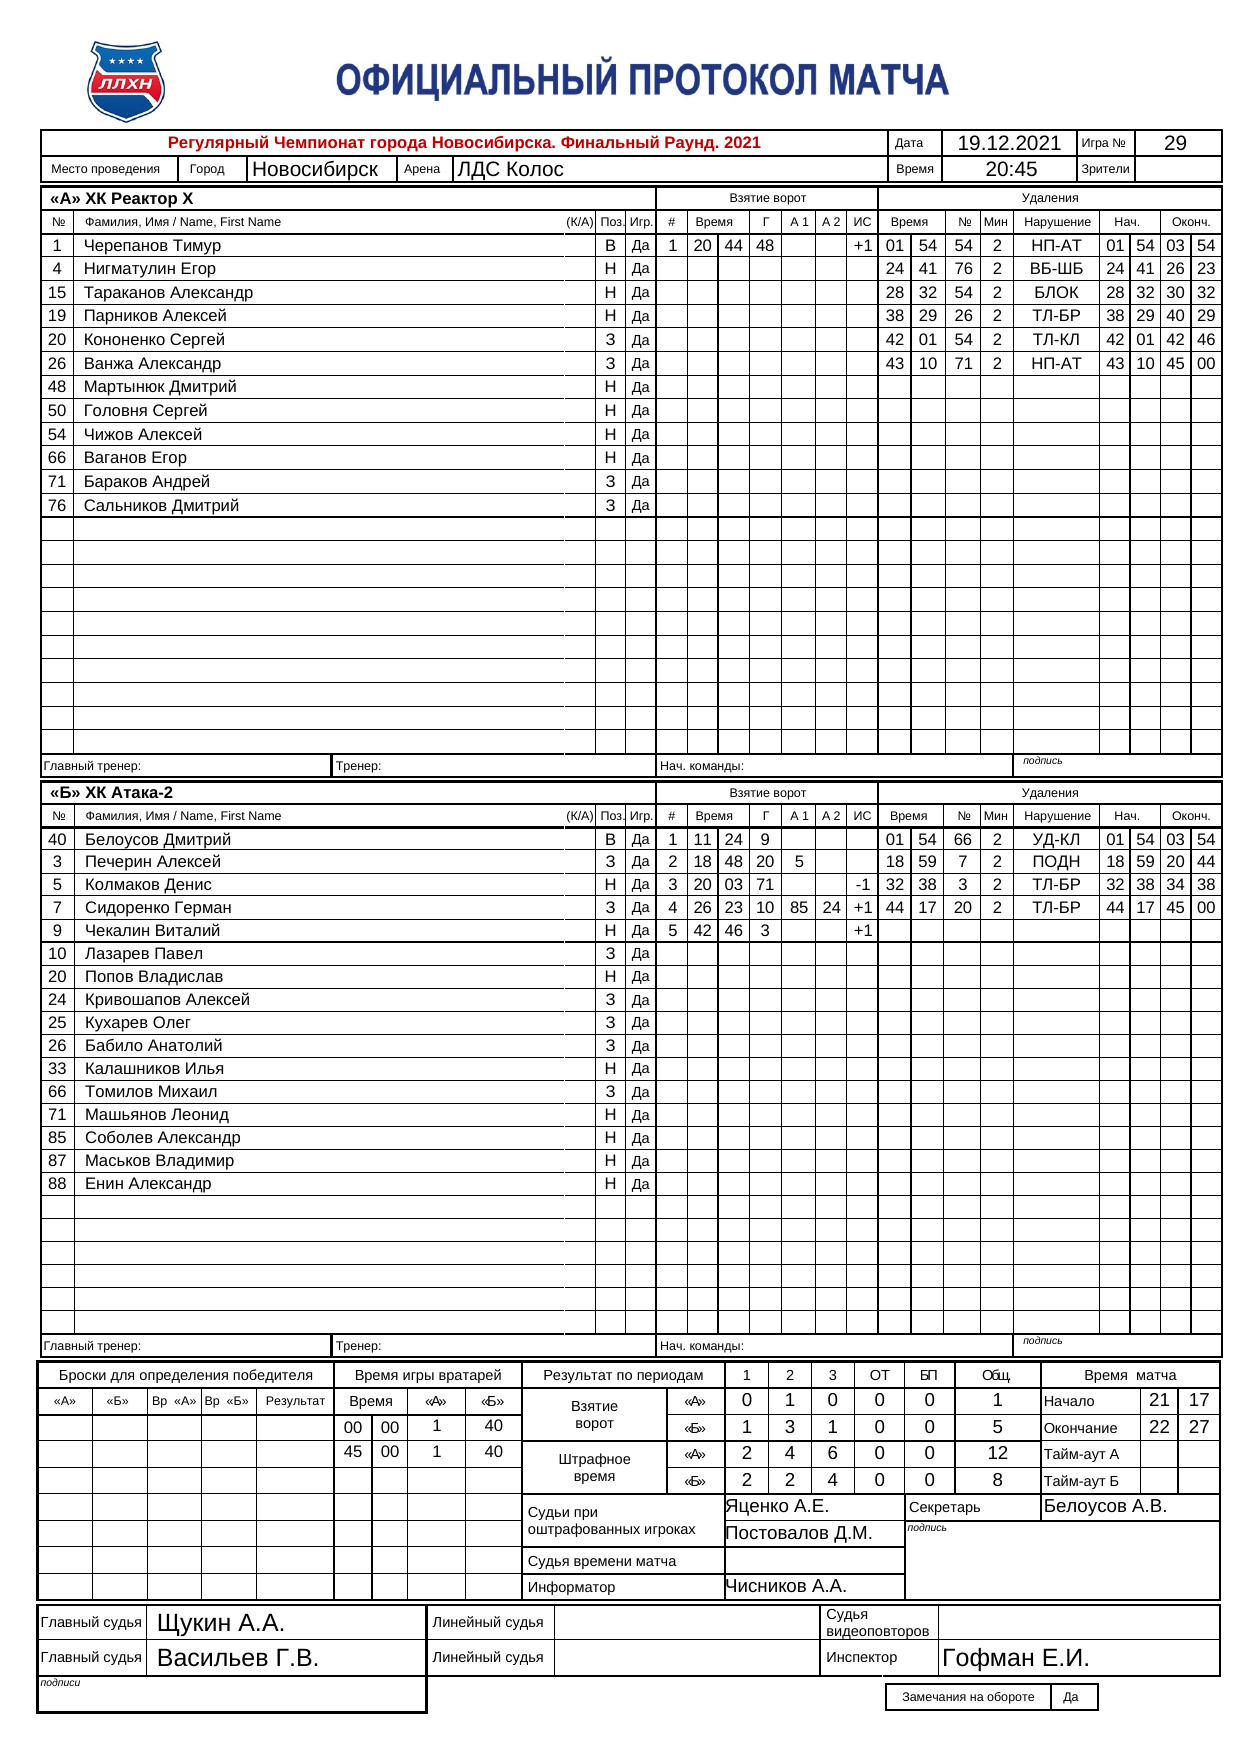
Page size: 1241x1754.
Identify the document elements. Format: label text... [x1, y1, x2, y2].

table_cell [688, 588, 717, 611]
table_cell [596, 541, 625, 564]
table_cell [782, 683, 815, 706]
table_cell [879, 966, 910, 987]
table_cell [657, 1081, 687, 1103]
table_cell [1100, 1058, 1129, 1079]
table_cell [657, 1265, 687, 1287]
table_cell [1014, 1150, 1099, 1172]
table_cell [565, 1150, 595, 1172]
table_cell 3 [944, 874, 980, 895]
table_cell [657, 588, 687, 611]
table_cell [1100, 1242, 1129, 1264]
table_cell Да [626, 305, 655, 327]
table_cell [148, 1574, 201, 1599]
table_cell [1100, 1196, 1129, 1218]
table_cell [782, 470, 815, 493]
table_cell [726, 1548, 904, 1573]
table_cell 28 [879, 281, 910, 303]
table_cell [847, 518, 877, 540]
table_cell ТЛ-БР [1014, 305, 1099, 327]
table_cell [816, 1265, 846, 1287]
table_cell [719, 281, 749, 303]
table_cell [1192, 518, 1221, 540]
table_cell [1131, 636, 1160, 658]
table_cell [912, 612, 945, 634]
table_cell [912, 1311, 943, 1333]
table_cell 85 [782, 896, 815, 918]
table_cell [847, 470, 877, 493]
table_cell [1192, 943, 1221, 964]
table_cell З [596, 494, 625, 516]
table_cell [565, 1035, 595, 1057]
table_cell [719, 636, 749, 658]
table_cell З [596, 850, 625, 872]
table_cell [946, 707, 980, 729]
table_cell [1014, 730, 1099, 753]
table_cell [555, 1640, 819, 1675]
table_cell [74, 612, 564, 634]
table_cell [565, 966, 595, 987]
table_cell [1014, 1265, 1099, 1287]
table_cell [657, 943, 687, 964]
table_cell [981, 1104, 1013, 1126]
table_cell [93, 1441, 147, 1467]
table_cell [335, 1468, 371, 1493]
table_cell З [596, 896, 625, 918]
table_cell [42, 1288, 74, 1310]
table_cell [879, 730, 910, 753]
table_cell [847, 257, 877, 280]
table_cell [879, 470, 910, 493]
table_cell [1161, 1012, 1190, 1033]
table_cell [879, 446, 910, 469]
table_cell [816, 423, 846, 445]
table_cell [816, 588, 846, 611]
table_cell [657, 423, 687, 445]
table_cell [657, 1173, 687, 1195]
table_cell Сальников Дмитрий [74, 494, 564, 516]
table_cell Маськов Владимир [75, 1150, 564, 1172]
table_cell [944, 1311, 980, 1333]
table_cell Главный тренер: [42, 755, 330, 776]
table_cell [816, 1311, 846, 1333]
table_cell [596, 1242, 625, 1264]
table_cell [373, 1521, 407, 1546]
table_cell [879, 1173, 910, 1195]
table_cell НП-АТ [1014, 235, 1099, 256]
table_cell 71 [42, 1104, 74, 1126]
table_cell [981, 1081, 1013, 1103]
table_cell [657, 565, 687, 587]
table_cell 24 [816, 896, 846, 918]
table_cell Бабило Анатолий [75, 1035, 564, 1057]
table_cell [946, 612, 980, 634]
table_cell 0 [855, 1389, 904, 1413]
table_cell [1100, 399, 1129, 422]
table_cell [750, 305, 781, 327]
table_cell [750, 1219, 781, 1241]
table_cell [981, 1012, 1013, 1033]
table_cell [1161, 1150, 1190, 1172]
table_cell [565, 1127, 595, 1149]
table_cell [816, 829, 846, 849]
table_cell [408, 1468, 465, 1493]
table_cell [39, 1416, 92, 1440]
table_cell 20 [688, 235, 717, 256]
table_cell [782, 1058, 815, 1079]
table_cell [565, 1242, 595, 1264]
table_cell [847, 565, 877, 587]
table_cell Да [626, 1104, 655, 1126]
table_cell [1192, 1058, 1221, 1079]
table_cell [1014, 1035, 1099, 1057]
table_cell [719, 470, 749, 493]
table_cell Нарушение [1014, 805, 1099, 826]
table_cell Да [626, 1127, 655, 1149]
table_cell [565, 352, 595, 374]
table_cell [42, 636, 73, 658]
table_cell [1131, 1058, 1160, 1079]
table_cell [42, 612, 73, 634]
table_cell [1161, 966, 1190, 987]
table_cell [688, 1081, 717, 1103]
table_cell БЛОК [1014, 281, 1099, 303]
table_cell [1192, 636, 1221, 658]
table_cell [1100, 1081, 1129, 1103]
table_cell Н [596, 281, 625, 303]
table_cell [688, 1173, 717, 1195]
table_cell [782, 612, 815, 634]
table_cell 26 [42, 352, 73, 374]
table_cell [1161, 920, 1190, 941]
table_cell Мин [981, 805, 1013, 826]
table_header Время матча [1042, 1363, 1219, 1387]
table_cell 50 [42, 399, 73, 422]
table_cell [912, 588, 945, 611]
table_cell [1161, 494, 1190, 516]
table_cell [719, 423, 749, 445]
table_cell Начало [1042, 1389, 1140, 1413]
table_cell [750, 1265, 781, 1287]
table_cell [1014, 518, 1099, 540]
table_cell 23 [1192, 257, 1221, 280]
table_cell [688, 281, 717, 303]
table_cell [719, 707, 749, 729]
table_cell [912, 943, 943, 964]
table_cell [75, 1288, 564, 1310]
table_cell [847, 943, 877, 964]
table_cell [688, 352, 717, 374]
table_cell [93, 1574, 147, 1599]
table_cell [1192, 1150, 1221, 1172]
table_cell [596, 636, 625, 658]
table_cell [879, 1311, 910, 1333]
table_cell [782, 376, 815, 398]
table_cell 38 [1100, 305, 1129, 327]
table_cell ТЛ-КЛ [1014, 328, 1099, 351]
table_cell [148, 1468, 201, 1493]
table_cell [74, 588, 564, 611]
table_cell [1192, 707, 1221, 729]
table_cell 54 [946, 235, 980, 256]
table_cell [879, 707, 910, 729]
table_cell [879, 636, 910, 658]
table_cell «А» [408, 1389, 465, 1413]
table_cell [981, 707, 1013, 729]
table_cell 00 [1192, 352, 1221, 374]
table_cell № [42, 805, 74, 826]
table_cell [42, 1219, 74, 1241]
table_cell 1 [42, 235, 73, 256]
table_cell 2 [981, 257, 1013, 280]
table_cell [816, 494, 846, 516]
table_cell [148, 1441, 201, 1467]
table_cell [782, 399, 815, 422]
table_cell [946, 588, 980, 611]
table_cell [1131, 565, 1160, 587]
table_cell [1192, 1127, 1221, 1149]
table_cell [719, 588, 749, 611]
table_cell [879, 1242, 910, 1264]
table_cell [944, 1058, 980, 1079]
table_cell [981, 1311, 1013, 1333]
table_cell [944, 1035, 980, 1057]
table_cell [847, 1012, 877, 1033]
table_cell [1014, 1311, 1099, 1333]
table_cell [42, 1265, 74, 1287]
table_cell [944, 1104, 980, 1126]
table_cell [42, 659, 73, 682]
table_cell [1100, 1150, 1129, 1172]
table_cell [1131, 1196, 1160, 1218]
table_cell [626, 683, 655, 706]
table_cell Да [626, 829, 655, 849]
table_cell ВБ-ШБ [1014, 257, 1099, 280]
table_cell [1100, 446, 1129, 469]
table_cell «А» [668, 1389, 724, 1413]
table_cell [688, 541, 717, 564]
table_cell [782, 707, 815, 729]
table_cell [944, 1196, 980, 1218]
table_cell 1 [769, 1389, 811, 1413]
table_cell З [596, 1081, 625, 1103]
table_cell [879, 588, 910, 611]
table_cell [912, 989, 943, 1011]
table_cell [750, 281, 781, 303]
table_cell 29 [912, 305, 945, 327]
table_cell [39, 1468, 92, 1493]
table_cell [42, 730, 73, 753]
table_cell [565, 541, 595, 564]
table_cell [565, 470, 595, 493]
table_cell Да [626, 257, 655, 280]
table_cell Чижов Алексей [74, 423, 564, 445]
table_cell 38 [912, 874, 943, 895]
table_cell УД-КЛ [1014, 829, 1099, 849]
table_cell 44 [1192, 850, 1221, 872]
table_cell [1100, 470, 1129, 493]
table_cell [1014, 636, 1099, 658]
table_cell [912, 1127, 943, 1149]
table_cell [1141, 1468, 1177, 1493]
table_cell [981, 1265, 1013, 1287]
table_cell [1179, 1441, 1219, 1467]
table_cell [202, 1441, 256, 1467]
table_cell [719, 1219, 749, 1241]
table_cell 48 [42, 376, 73, 398]
picture [5, 28, 1179, 129]
table_cell [719, 399, 749, 422]
table_cell [719, 943, 749, 964]
table_cell 42 [1161, 328, 1190, 351]
table_cell 54 [1192, 829, 1221, 849]
table_cell [816, 518, 846, 540]
table_header Общ. [956, 1363, 1040, 1387]
table_cell [1161, 1242, 1190, 1264]
table_cell [1100, 636, 1129, 658]
table_cell [74, 730, 564, 753]
table_cell [981, 588, 1013, 611]
table_cell [847, 446, 877, 469]
table_cell [912, 1058, 943, 1079]
table_cell [847, 1150, 877, 1172]
table_cell [816, 1219, 846, 1241]
table_cell Да [626, 943, 655, 964]
table_cell ИС [847, 211, 877, 233]
table_cell 2 [981, 850, 1013, 872]
table_cell [373, 1494, 407, 1520]
table_cell 38 [1192, 874, 1221, 895]
table_cell 1 [812, 1415, 854, 1440]
table_cell [719, 257, 749, 280]
table_cell [565, 683, 595, 706]
table_cell [335, 1494, 371, 1520]
table_cell Да [626, 989, 655, 1011]
table_cell [1131, 659, 1160, 682]
table_cell [1131, 1150, 1160, 1172]
table_cell [750, 352, 781, 374]
table_cell [373, 1468, 407, 1493]
table_cell [981, 659, 1013, 682]
table_cell 2 [726, 1468, 768, 1493]
table_cell [816, 1150, 846, 1172]
table_cell [719, 683, 749, 706]
table_cell [1100, 612, 1129, 634]
table_cell 54 [1192, 235, 1221, 256]
table_cell [657, 1219, 687, 1241]
table_cell [565, 989, 595, 1011]
table_cell (К/А) [565, 805, 595, 826]
table_cell [782, 943, 815, 964]
table_cell 20 [42, 966, 74, 987]
table_cell Поз. [596, 211, 625, 233]
table_cell [1100, 1288, 1129, 1310]
table_cell 03 [719, 874, 749, 895]
table_cell [981, 683, 1013, 706]
table_cell [1014, 446, 1099, 469]
table_cell ПОДН [1014, 850, 1099, 872]
table_cell [42, 588, 73, 611]
table_cell 40 [42, 829, 74, 849]
table_cell [1014, 588, 1099, 611]
table_cell Фамилия, Имя / Name, First Name [74, 211, 565, 233]
table_cell [1100, 1012, 1129, 1033]
table_cell [1014, 659, 1099, 682]
table_cell [1100, 423, 1129, 445]
table_cell [782, 1242, 815, 1264]
table_cell 38 [1131, 874, 1160, 895]
table_cell 24 [719, 829, 749, 849]
table_cell [847, 1219, 877, 1241]
table_cell [981, 966, 1013, 987]
table_cell ЛДС Колос [454, 157, 887, 181]
table_cell [912, 966, 943, 987]
table_cell [1131, 1311, 1160, 1333]
table_cell [1161, 1265, 1190, 1287]
table_cell [816, 281, 846, 303]
table_cell [626, 612, 655, 634]
table_cell [782, 1104, 815, 1126]
table_cell [657, 1104, 687, 1126]
table_cell [688, 989, 717, 1011]
table_cell 2 [726, 1442, 768, 1467]
table_cell [981, 989, 1013, 1011]
table_header 29 [1136, 131, 1221, 155]
table_cell З [596, 943, 625, 964]
table_cell [750, 612, 781, 634]
table_cell [782, 1288, 815, 1310]
table_cell 17 [912, 896, 943, 918]
table_cell [847, 1242, 877, 1264]
table_cell Окончание [1042, 1415, 1140, 1440]
table_cell [847, 1265, 877, 1287]
table_cell Да [626, 1035, 655, 1057]
table_cell 2 [981, 281, 1013, 303]
table_cell [1131, 989, 1160, 1011]
table_cell [879, 612, 910, 634]
table_cell [816, 683, 846, 706]
table_cell [596, 588, 625, 611]
table_cell [1100, 541, 1129, 564]
table_cell [912, 1173, 943, 1195]
table_cell 2 [981, 874, 1013, 895]
table_cell [688, 1035, 717, 1057]
table_cell [1100, 494, 1129, 516]
table_cell [912, 470, 945, 493]
table_cell [257, 1547, 333, 1573]
table_cell 17 [1179, 1389, 1219, 1413]
table_cell [981, 376, 1013, 398]
table_cell [944, 943, 980, 964]
table_cell [847, 1104, 877, 1126]
table_header Игра № [1078, 131, 1134, 155]
table_cell Н [596, 376, 625, 398]
table_cell Яценко А.Е. [726, 1495, 904, 1520]
table_cell Мин [981, 211, 1013, 233]
table_cell [816, 1035, 846, 1057]
table_cell 19 [42, 305, 73, 327]
table_cell [1100, 1104, 1129, 1126]
table_cell [565, 874, 595, 895]
table_cell [847, 376, 877, 398]
table_header «А» ХК Реактор Х [42, 188, 655, 209]
table_cell [565, 1196, 595, 1218]
table_cell [1192, 494, 1221, 516]
table_cell № [42, 211, 73, 233]
table_cell 22 [1141, 1415, 1177, 1440]
table_cell Н [596, 1150, 625, 1172]
table_cell [565, 707, 595, 729]
table_cell 24 [1100, 257, 1129, 280]
table_cell 1 [726, 1415, 768, 1440]
table_cell [1100, 376, 1129, 398]
table_cell [1192, 446, 1221, 469]
table_cell Н [596, 1058, 625, 1079]
table_cell [1136, 157, 1221, 181]
table_cell [847, 850, 877, 872]
table_cell Н [596, 1104, 625, 1126]
table_cell [1131, 707, 1160, 729]
table_cell [565, 305, 595, 327]
table_cell З [596, 1012, 625, 1033]
table_cell подпись [1014, 1335, 1221, 1356]
table_cell [657, 1311, 687, 1333]
table_cell 76 [946, 257, 980, 280]
table_cell [782, 494, 815, 516]
table_cell 01 [1131, 328, 1160, 351]
table_cell 71 [946, 352, 980, 374]
table_cell [816, 966, 846, 987]
table_cell [1141, 1441, 1177, 1467]
table_cell Н [596, 1127, 625, 1149]
table_cell [782, 1012, 815, 1033]
table_cell [42, 683, 73, 706]
table_cell [847, 707, 877, 729]
table_cell [1014, 1104, 1099, 1126]
table_cell [1161, 1173, 1190, 1195]
table_cell [879, 565, 910, 587]
table_cell [688, 376, 717, 398]
table_cell Игр. [626, 805, 655, 826]
table_cell 54 [42, 423, 73, 445]
table_cell 85 [42, 1127, 74, 1149]
table_cell [688, 257, 717, 280]
table_cell [428, 1677, 882, 1711]
table_cell [565, 896, 595, 918]
table_cell [946, 730, 980, 753]
table_cell [42, 1311, 74, 1333]
table_cell [42, 541, 73, 564]
table_cell [657, 1035, 687, 1057]
table_cell [1131, 1081, 1160, 1103]
table_cell [1131, 446, 1160, 469]
table_cell [1014, 920, 1099, 941]
table_cell [719, 305, 749, 327]
table_cell [847, 494, 877, 516]
table_cell [1100, 1127, 1129, 1149]
table_cell Время [879, 805, 943, 826]
table_cell 2 [981, 328, 1013, 351]
table_cell [1100, 1311, 1129, 1333]
table_cell [719, 1012, 749, 1033]
table_cell 45 [1161, 352, 1190, 374]
table_cell 38 [879, 305, 910, 327]
table_cell [565, 850, 595, 872]
table_cell [750, 966, 781, 987]
table_cell [1192, 612, 1221, 634]
table_cell Черепанов Тимур [74, 235, 564, 256]
table_cell [74, 707, 564, 729]
table_cell [42, 1242, 74, 1264]
table_cell [944, 1242, 980, 1264]
table_cell [944, 1265, 980, 1287]
table_cell [657, 612, 687, 634]
table_cell [565, 399, 595, 422]
table_cell [816, 1242, 846, 1264]
table_cell [1161, 1058, 1190, 1079]
table_cell [42, 707, 73, 729]
table_cell 21 [1141, 1389, 1177, 1413]
table_cell А 1 [782, 805, 815, 826]
table_cell В [596, 235, 625, 256]
table_cell [75, 1242, 564, 1264]
table_cell [1014, 1219, 1099, 1241]
table_cell [657, 989, 687, 1011]
table_cell [75, 1219, 564, 1241]
table_header Взятие ворот [657, 783, 877, 803]
table_cell [1100, 707, 1129, 729]
table_cell [1131, 1127, 1160, 1149]
table_cell 3 [750, 920, 781, 941]
table_cell 6 [812, 1442, 854, 1467]
table_cell [1161, 518, 1190, 540]
table_cell [939, 1606, 1219, 1639]
table_cell 9 [42, 920, 74, 941]
table_cell Время [335, 1389, 407, 1413]
table_cell [202, 1574, 256, 1599]
table_cell [946, 446, 980, 469]
table_cell 0 [905, 1468, 954, 1493]
table_cell подпись [906, 1522, 1219, 1599]
table_cell Результат [257, 1389, 333, 1413]
table_cell Енин Александр [75, 1173, 564, 1195]
table_cell [912, 423, 945, 445]
table_cell 4 [657, 896, 687, 918]
table_header 2 [769, 1363, 811, 1387]
table_cell [688, 470, 717, 493]
table_cell [688, 1127, 717, 1149]
table_cell [944, 1150, 980, 1172]
table_cell [1014, 376, 1099, 398]
table_cell Нач. команды: [657, 1335, 1012, 1356]
table_cell 4 [812, 1468, 854, 1493]
table_cell Тараканов Александр [74, 281, 564, 303]
table_cell 1 [408, 1441, 465, 1467]
table_cell [408, 1547, 465, 1573]
table_cell «Б » [466, 1389, 521, 1413]
table_cell [1161, 588, 1190, 611]
table_cell [1014, 1288, 1099, 1310]
table_cell [782, 1311, 815, 1333]
table_cell [688, 305, 717, 327]
table_cell [1192, 1219, 1221, 1241]
table_cell Белоусов Дмитрий [75, 829, 564, 849]
table_cell [565, 446, 595, 469]
table_cell Линейный судья [428, 1640, 554, 1675]
table_cell [750, 989, 781, 1011]
table_cell 18 [879, 850, 910, 872]
table_cell Бараков Андрей [74, 470, 564, 493]
table_cell [816, 1104, 846, 1126]
table_cell [981, 636, 1013, 658]
table_cell [1014, 989, 1099, 1011]
table_cell [816, 1081, 846, 1103]
table_cell [565, 636, 595, 658]
table_cell 42 [879, 328, 910, 351]
table_cell [946, 636, 980, 658]
table_cell А 2 [816, 211, 846, 233]
table_cell [1161, 423, 1190, 445]
table_cell [847, 423, 877, 445]
table_cell 40 [1161, 305, 1190, 327]
table_cell [782, 659, 815, 682]
table_cell [1161, 470, 1190, 493]
table_cell [912, 399, 945, 422]
table_cell [1131, 1242, 1160, 1264]
table_cell [688, 1058, 717, 1079]
table_cell [1131, 423, 1160, 445]
table_cell [816, 470, 846, 493]
table_cell Да [626, 1173, 655, 1195]
table_cell [596, 518, 625, 540]
table_cell [946, 518, 980, 540]
table_cell [74, 636, 564, 658]
table_cell [816, 707, 846, 729]
table_cell 18 [1100, 850, 1129, 872]
table_cell [466, 1521, 521, 1546]
table_cell Судья видеоповторов [821, 1606, 938, 1639]
table_cell [1100, 966, 1129, 987]
table_cell 88 [42, 1173, 74, 1195]
table_cell [466, 1494, 521, 1520]
table_cell [565, 565, 595, 587]
table_cell [816, 565, 846, 587]
table_cell Мартынюк Дмитрий [74, 376, 564, 398]
table_cell 0 [812, 1389, 854, 1413]
table_cell [782, 565, 815, 587]
table_cell [202, 1521, 256, 1546]
table_cell Кухарев Олег [75, 1012, 564, 1033]
table_cell [657, 446, 687, 469]
table_cell 20 [944, 896, 980, 918]
table_cell [1014, 1012, 1099, 1033]
table_cell [912, 1219, 943, 1241]
table_cell [626, 565, 655, 587]
table_cell [257, 1494, 333, 1520]
table_cell [688, 707, 717, 729]
table_cell [946, 470, 980, 493]
table_cell [1014, 612, 1099, 634]
table_cell 28 [1100, 281, 1129, 303]
table_cell [782, 446, 815, 469]
table_cell 29 [1131, 305, 1160, 327]
table_cell [750, 257, 781, 280]
table_cell [626, 1288, 655, 1310]
table_cell [782, 1081, 815, 1103]
table_cell [565, 659, 595, 682]
table_cell 03 [1161, 829, 1190, 849]
table_cell 54 [912, 829, 943, 849]
table_cell [1014, 399, 1099, 422]
table_cell [847, 328, 877, 351]
table_cell 3 [657, 874, 687, 895]
table_cell Время [889, 157, 941, 181]
table_cell [719, 966, 749, 987]
table_cell [565, 588, 595, 611]
table_cell 41 [912, 257, 945, 280]
table_cell [596, 1219, 625, 1241]
table_cell Нач. [1100, 211, 1160, 233]
table_cell [335, 1574, 371, 1599]
table_cell [1100, 730, 1129, 753]
table_cell [626, 659, 655, 682]
table_cell 26 [946, 305, 980, 327]
table_cell [596, 707, 625, 729]
table_cell [1161, 1081, 1190, 1103]
table_cell [816, 305, 846, 327]
table_cell [879, 494, 910, 516]
table_cell [782, 1150, 815, 1172]
table_cell [74, 683, 564, 706]
table_cell Н [596, 446, 625, 469]
table_cell [335, 1521, 371, 1546]
table_cell [782, 305, 815, 327]
table_cell [816, 989, 846, 1011]
table_cell [879, 683, 910, 706]
table_cell 1 [408, 1416, 465, 1440]
table_cell [981, 470, 1013, 493]
table_cell [782, 829, 815, 849]
table_cell [688, 659, 717, 682]
table_cell [75, 1265, 564, 1287]
table_header Удаления [879, 783, 1221, 803]
table_cell [657, 1058, 687, 1079]
table_cell [981, 1035, 1013, 1057]
table_cell [408, 1521, 465, 1546]
table_cell 2 [769, 1468, 811, 1493]
table_cell [912, 1081, 943, 1103]
table_cell [981, 1058, 1013, 1079]
table_cell Вр «Б» [202, 1389, 256, 1413]
table_cell [657, 659, 687, 682]
table_cell [1192, 1242, 1221, 1264]
table_cell [1131, 730, 1160, 753]
table_cell Н [596, 966, 625, 987]
table_cell [688, 1219, 717, 1241]
table_cell +1 [847, 896, 877, 918]
table_cell [1161, 376, 1190, 398]
table_cell [816, 352, 846, 374]
table_cell 15 [42, 281, 73, 303]
table_cell [1161, 1196, 1190, 1218]
table_cell 25 [42, 1012, 74, 1033]
table_cell [912, 1242, 943, 1264]
table_cell [657, 1242, 687, 1264]
table_cell [879, 1265, 910, 1287]
table_cell [373, 1547, 407, 1573]
table_cell [688, 399, 717, 422]
table_cell [981, 1219, 1013, 1241]
table_cell Н [596, 423, 625, 445]
table_cell [93, 1521, 147, 1546]
table_cell Судьи при оштрафованных игроках [523, 1495, 724, 1546]
table_cell [1192, 399, 1221, 422]
table_cell 9 [750, 829, 781, 849]
table_cell [944, 1127, 980, 1149]
table_cell [565, 1104, 595, 1126]
table_cell [657, 730, 687, 753]
table_cell [879, 989, 910, 1011]
table_cell [946, 541, 980, 564]
table_cell 8 [956, 1468, 1040, 1493]
table_cell -1 [847, 874, 877, 895]
table_cell [944, 1219, 980, 1241]
table_cell [719, 446, 749, 469]
table_cell Время [688, 211, 749, 233]
table_header Взятие ворот [657, 188, 877, 209]
table_cell [257, 1574, 333, 1599]
table_cell Зрители [1078, 157, 1134, 181]
table_cell 10 [912, 352, 945, 374]
table_cell [688, 683, 717, 706]
table_cell [879, 943, 910, 964]
table_cell [657, 1150, 687, 1172]
table_cell 48 [719, 850, 749, 872]
table_cell [750, 1150, 781, 1172]
table_cell 32 [1192, 281, 1221, 303]
table_cell [688, 1104, 717, 1126]
table_cell 34 [1161, 874, 1190, 895]
table_cell [981, 1196, 1013, 1218]
table_cell ТЛ-БР [1014, 874, 1099, 895]
table_cell Инспектор [821, 1640, 938, 1675]
table_cell [408, 1574, 465, 1599]
table_cell [816, 376, 846, 398]
table_cell [847, 659, 877, 682]
table_cell [1161, 636, 1190, 658]
table_cell Н [596, 920, 625, 941]
table_cell [1161, 943, 1190, 964]
table_cell [750, 730, 781, 753]
table_cell [688, 730, 717, 753]
table_cell [657, 1127, 687, 1149]
table_cell [657, 328, 687, 351]
table_cell [946, 659, 980, 682]
table_cell [879, 1219, 910, 1241]
table_cell [565, 920, 595, 941]
table_cell [565, 1265, 595, 1287]
table_cell [1161, 989, 1190, 1011]
table_cell Колмаков Денис [75, 874, 564, 895]
table_cell [944, 989, 980, 1011]
table_cell [408, 1494, 465, 1520]
table_cell 0 [855, 1415, 904, 1440]
table_cell Судья времени матча [523, 1548, 724, 1573]
table_cell [782, 966, 815, 987]
table_cell [981, 1288, 1013, 1310]
table_cell 0 [905, 1442, 954, 1467]
table_cell Да [626, 376, 655, 398]
table_cell 45 [1161, 896, 1190, 918]
table_cell [1192, 1265, 1221, 1287]
table_cell [596, 1196, 625, 1218]
table_cell [847, 1127, 877, 1149]
table_cell [466, 1547, 521, 1573]
table_cell 2 [981, 352, 1013, 374]
table_cell 0 [905, 1389, 954, 1413]
table_cell [93, 1494, 147, 1520]
table_cell [912, 541, 945, 564]
table_cell [816, 1127, 846, 1149]
table_cell Оконч. [1161, 211, 1221, 233]
table_cell [782, 1127, 815, 1149]
table_cell [39, 1521, 92, 1546]
table_cell [782, 1219, 815, 1241]
table_cell 5 [956, 1415, 1040, 1440]
table_cell [1131, 1265, 1160, 1287]
table_cell [1161, 565, 1190, 587]
table_cell [879, 518, 910, 540]
table_cell [202, 1416, 256, 1440]
table_cell [1192, 541, 1221, 564]
table_cell [750, 659, 781, 682]
table_cell [688, 423, 717, 445]
table_cell 7 [42, 896, 74, 918]
table_header 19.12.2021 [943, 131, 1076, 155]
table_cell [816, 1058, 846, 1079]
table_cell Да [626, 1150, 655, 1172]
table_cell З [596, 328, 625, 351]
table_cell [946, 565, 980, 587]
table_cell [1131, 683, 1160, 706]
table_cell [1014, 1173, 1099, 1195]
table_cell [946, 494, 980, 516]
table_cell [1131, 1035, 1160, 1057]
table_cell 45 [335, 1441, 371, 1467]
table_cell [148, 1416, 201, 1440]
table_cell [847, 588, 877, 611]
table_cell 40 [466, 1416, 521, 1440]
table_cell 66 [42, 1081, 74, 1103]
table_cell 00 [335, 1416, 371, 1440]
table_cell Томилов Михаил [75, 1081, 564, 1103]
table_cell [565, 281, 595, 303]
table_cell [879, 1196, 910, 1218]
table_cell 42 [688, 920, 717, 941]
table_cell 1 [657, 829, 687, 849]
table_cell [944, 1012, 980, 1033]
table_cell [657, 966, 687, 987]
table_cell 1 [956, 1389, 1040, 1413]
table_cell [565, 1058, 595, 1079]
table_cell [1161, 683, 1190, 706]
table_cell [1192, 1311, 1221, 1333]
table_cell Чисников А.А. [726, 1575, 904, 1599]
table_cell [596, 565, 625, 587]
table_cell [782, 1196, 815, 1218]
table_cell 71 [750, 874, 781, 895]
table_cell [1014, 1196, 1099, 1218]
table_cell Игр. [626, 211, 655, 233]
table_cell [688, 1311, 717, 1333]
table_cell [879, 1288, 910, 1310]
table_cell [750, 1081, 781, 1103]
table_cell [1131, 966, 1160, 987]
table_cell [565, 943, 595, 964]
table_cell [912, 920, 943, 941]
table_cell 2 [981, 305, 1013, 327]
table_cell Нач. [1100, 805, 1160, 826]
table_cell 43 [1100, 352, 1129, 374]
table_cell [688, 966, 717, 987]
table_cell Н [596, 1173, 625, 1195]
table_cell 54 [946, 328, 980, 351]
table_cell [1161, 446, 1190, 469]
table_cell подписи [39, 1677, 425, 1711]
table_cell [750, 1035, 781, 1057]
table_cell 20:45 [943, 157, 1076, 181]
table_cell [657, 541, 687, 564]
table_cell [782, 588, 815, 611]
table_cell Да [626, 494, 655, 516]
table_cell [816, 612, 846, 634]
table_cell [750, 328, 781, 351]
table_cell [879, 1081, 910, 1103]
table_cell [750, 470, 781, 493]
table_cell [657, 518, 687, 540]
table_cell [565, 1219, 595, 1241]
table_cell А 1 [782, 211, 815, 233]
table_cell [565, 376, 595, 398]
table_cell [912, 565, 945, 587]
table_header Дата [889, 131, 941, 155]
table_cell Н [596, 257, 625, 280]
table_cell [719, 1081, 749, 1103]
table_cell [202, 1494, 256, 1520]
table_cell [750, 1012, 781, 1033]
table_cell 76 [42, 494, 73, 516]
table_cell [912, 1104, 943, 1126]
table_cell ИС [847, 805, 877, 826]
table_cell 00 [373, 1416, 407, 1440]
table_header Да [1052, 1685, 1097, 1709]
table_cell Да [626, 1081, 655, 1103]
table_cell [688, 1242, 717, 1264]
table_cell [750, 1196, 781, 1218]
table_cell [750, 1058, 781, 1079]
table_cell «А» [668, 1442, 724, 1467]
table_cell [944, 966, 980, 987]
table_cell [750, 518, 781, 540]
table_cell [555, 1606, 819, 1639]
table_cell [750, 423, 781, 445]
table_cell Г [750, 211, 781, 233]
table_cell 29 [1192, 305, 1221, 327]
table_cell 2 [981, 829, 1013, 849]
table_cell [847, 683, 877, 706]
table_cell [626, 1265, 655, 1287]
table_cell 24 [42, 989, 74, 1011]
table_cell [596, 659, 625, 682]
table_cell [782, 1265, 815, 1287]
table_cell [750, 1104, 781, 1126]
table_cell 42 [1100, 328, 1129, 351]
table_cell 32 [1100, 874, 1129, 895]
table_cell [565, 257, 595, 280]
table_cell [148, 1494, 201, 1520]
table_cell [1131, 943, 1160, 964]
table_cell 20 [1161, 850, 1190, 872]
table_cell 44 [1100, 896, 1129, 918]
table_cell [1100, 1173, 1129, 1195]
table_cell «А» [39, 1389, 92, 1413]
table_cell подпись [1014, 755, 1221, 776]
table_cell [847, 1311, 877, 1333]
table_cell [719, 1127, 749, 1149]
table_cell [981, 494, 1013, 516]
table_cell [1131, 1288, 1160, 1310]
table_cell [657, 305, 687, 327]
table_cell [981, 565, 1013, 587]
table_cell [565, 612, 595, 634]
table_cell Попов Владислав [75, 966, 564, 987]
table_cell [719, 1242, 749, 1264]
table_cell [373, 1574, 407, 1599]
table_cell [847, 399, 877, 422]
table_cell Машьянов Леонид [75, 1104, 564, 1126]
table_cell 5 [782, 850, 815, 872]
table_cell [1161, 1311, 1190, 1333]
table_cell [1179, 1468, 1219, 1493]
table_cell [879, 376, 910, 398]
table_cell [565, 328, 595, 351]
table_cell [657, 399, 687, 422]
table_cell Гофман Е.И. [939, 1640, 1219, 1675]
table_cell [912, 730, 945, 753]
table_cell [596, 1311, 625, 1333]
table_cell [879, 1127, 910, 1149]
table_cell Белоусов А.В. [1042, 1495, 1219, 1520]
table_cell [1014, 1242, 1099, 1264]
table_cell [750, 636, 781, 658]
table_cell [750, 1311, 781, 1333]
table_cell 20 [42, 328, 73, 351]
table_cell [257, 1521, 333, 1546]
table_cell [1161, 730, 1190, 753]
table_header Броски для определения победителя [39, 1363, 333, 1387]
table_cell [946, 683, 980, 706]
table_cell [719, 352, 749, 374]
table_cell [74, 659, 564, 682]
table_cell [719, 376, 749, 398]
table_cell Да [626, 235, 655, 256]
table_cell [782, 328, 815, 351]
table_cell [688, 446, 717, 469]
table_cell [782, 920, 815, 941]
table_cell [816, 636, 846, 658]
table_cell 01 [912, 328, 945, 351]
table_cell [879, 1012, 910, 1033]
table_cell [688, 636, 717, 658]
table_cell 87 [42, 1150, 74, 1172]
table_cell [1131, 399, 1160, 422]
table_cell 3 [769, 1415, 811, 1440]
table_cell [879, 1104, 910, 1126]
table_cell З [596, 470, 625, 493]
table_cell [1131, 470, 1160, 493]
table_cell [750, 446, 781, 469]
table_cell [847, 1058, 877, 1079]
table_cell Да [626, 446, 655, 469]
table_cell Н [596, 305, 625, 327]
table_cell # [657, 805, 687, 826]
table_cell Печерин Алексей [75, 850, 564, 872]
table_cell 2 [981, 235, 1013, 256]
table_cell [782, 874, 815, 895]
table_cell Поз. [596, 805, 625, 826]
table_cell [944, 1081, 980, 1103]
table_cell [565, 829, 595, 849]
table_cell [1131, 920, 1160, 941]
table_cell [912, 1035, 943, 1057]
table_cell [1161, 1127, 1190, 1149]
table_cell [1192, 1081, 1221, 1103]
table_cell [1192, 1104, 1221, 1126]
table_cell [1100, 683, 1129, 706]
table_cell Время [688, 805, 749, 826]
table_cell Главный судья [39, 1606, 146, 1639]
table_cell [1192, 1196, 1221, 1218]
table_cell [657, 352, 687, 374]
table_cell 41 [1131, 257, 1160, 280]
table_cell [657, 494, 687, 516]
table_cell [626, 707, 655, 729]
table_cell [42, 565, 73, 587]
table_cell [912, 518, 945, 540]
table_cell [565, 494, 595, 516]
table_cell 01 [1100, 829, 1129, 849]
table_cell [1192, 920, 1221, 941]
table_cell [626, 1242, 655, 1264]
table_cell [202, 1468, 256, 1493]
table_cell [719, 1265, 749, 1287]
table_cell [1131, 541, 1160, 564]
table_cell [657, 1288, 687, 1310]
table_cell [981, 1150, 1013, 1172]
table_cell [93, 1547, 147, 1573]
table_header Время игры вратарей [335, 1363, 521, 1387]
table_cell [879, 1035, 910, 1057]
table_cell [719, 518, 749, 540]
table_cell [816, 257, 846, 280]
table_header ОТ [855, 1363, 904, 1387]
table_cell 0 [905, 1415, 954, 1440]
table_header Результат по периодам [523, 1363, 724, 1387]
table_cell [257, 1468, 333, 1493]
table_cell 12 [956, 1442, 1040, 1467]
table_cell [596, 1288, 625, 1310]
table_cell 4 [42, 257, 73, 280]
table_cell 30 [1161, 281, 1190, 303]
table_cell З [596, 352, 625, 374]
table_cell [1192, 376, 1221, 398]
table_cell [626, 1219, 655, 1241]
table_cell [1161, 707, 1190, 729]
table_cell Ванжа Александр [74, 352, 564, 374]
table_cell [816, 1196, 846, 1218]
table_header Регулярный Чемпионат города Новосибирска. Финальный Раунд. 2021 [42, 131, 887, 155]
table_cell [565, 423, 595, 445]
table_cell 2 [657, 850, 687, 872]
table_cell Да [626, 470, 655, 493]
table_cell Сидоренко Герман [75, 896, 564, 918]
table_cell [981, 612, 1013, 634]
table_cell [596, 730, 625, 753]
table_cell 46 [719, 920, 749, 941]
table_cell [657, 683, 687, 706]
table_cell [148, 1547, 201, 1573]
table_cell [912, 446, 945, 469]
table_cell [93, 1416, 147, 1440]
table_cell Калашников Илья [75, 1058, 564, 1079]
table_cell [1014, 423, 1099, 445]
table_cell [1014, 541, 1099, 564]
table_cell Нарушение [1014, 211, 1099, 233]
table_header 1 [726, 1363, 768, 1387]
table_cell [1100, 518, 1129, 540]
table_cell [688, 494, 717, 516]
table_cell [847, 1196, 877, 1218]
table_cell [816, 730, 846, 753]
table_cell [1131, 1012, 1160, 1033]
table_cell [816, 1288, 846, 1310]
table_cell [657, 281, 687, 303]
table_cell З [596, 989, 625, 1011]
table_cell [912, 376, 945, 398]
table_cell Соболев Александр [75, 1127, 564, 1149]
table_header Замечания на обороте [887, 1685, 1050, 1709]
table_cell Кривошапов Алексей [75, 989, 564, 1011]
table_cell [816, 1012, 846, 1033]
table_cell [565, 1173, 595, 1195]
table_cell 66 [944, 829, 980, 849]
table_cell [1161, 1104, 1190, 1126]
table_cell [782, 518, 815, 540]
table_cell Секретарь [906, 1495, 1040, 1520]
table_cell [1161, 399, 1190, 422]
table_cell 32 [1131, 281, 1160, 303]
table_cell Главный судья [39, 1640, 146, 1675]
table_cell [879, 1150, 910, 1172]
table_cell 17 [1131, 896, 1160, 918]
table_cell Да [626, 896, 655, 918]
table_cell [719, 989, 749, 1011]
table_cell А 2 [816, 805, 846, 826]
table_cell 10 [42, 943, 74, 964]
table_cell [981, 943, 1013, 964]
table_cell [74, 565, 564, 587]
table_cell Информатор [523, 1575, 724, 1599]
table_cell [719, 565, 749, 587]
table_cell [879, 659, 910, 682]
table_cell [42, 1196, 74, 1218]
table_cell [912, 683, 945, 706]
table_cell [1192, 1012, 1221, 1033]
table_cell [782, 235, 815, 256]
table_cell «Б» [93, 1389, 147, 1413]
table_cell [847, 612, 877, 634]
table_cell +1 [847, 920, 877, 941]
table_cell [847, 1288, 877, 1310]
table_cell [1192, 1173, 1221, 1195]
table_cell [1100, 1035, 1129, 1057]
table_cell Да [626, 281, 655, 303]
table_cell [847, 352, 877, 374]
table_cell 46 [1192, 328, 1221, 351]
table_cell 54 [1131, 235, 1160, 256]
table_cell [750, 1242, 781, 1264]
table_cell 2 [981, 896, 1013, 918]
table_cell [719, 1196, 749, 1218]
table_cell [39, 1441, 92, 1467]
table_cell [1192, 683, 1221, 706]
table_cell [782, 423, 815, 445]
table_cell [688, 612, 717, 634]
table_cell [847, 1173, 877, 1195]
table_cell [1131, 612, 1160, 634]
table_cell [1161, 1288, 1190, 1310]
table_cell [981, 1242, 1013, 1264]
table_cell [912, 1012, 943, 1033]
table_cell 10 [1131, 352, 1160, 374]
table_cell [879, 1058, 910, 1079]
table_cell [626, 541, 655, 564]
table_cell [1100, 565, 1129, 587]
table_cell Лазарев Павел [75, 943, 564, 964]
table_cell 18 [688, 850, 717, 872]
table_cell [565, 1081, 595, 1103]
table_cell [1014, 707, 1099, 729]
table_cell 44 [879, 896, 910, 918]
table_cell Место проведения [42, 157, 177, 181]
table_cell [1192, 659, 1221, 682]
table_cell [912, 494, 945, 516]
table_cell Тайм-аут А [1042, 1441, 1140, 1467]
table_cell [657, 376, 687, 398]
table_cell [1161, 1219, 1190, 1241]
table_cell [750, 707, 781, 729]
table_cell 01 [879, 829, 910, 849]
table_cell [1100, 943, 1129, 964]
table_cell [946, 376, 980, 398]
table_cell [1131, 1173, 1160, 1195]
table_cell [847, 966, 877, 987]
table_cell [1192, 470, 1221, 493]
table_cell [912, 1288, 943, 1310]
table_cell Да [626, 920, 655, 941]
table_cell [847, 829, 877, 849]
table_cell 01 [879, 235, 910, 256]
table_cell 33 [42, 1058, 74, 1079]
table_cell «Б» [668, 1415, 724, 1440]
table_cell Да [626, 352, 655, 374]
table_cell Главный тренер: [42, 1335, 330, 1356]
table_cell [750, 588, 781, 611]
table_cell [626, 518, 655, 540]
table_cell 10 [750, 896, 781, 918]
table_cell [883, 1677, 1220, 1681]
table_cell 66 [42, 446, 73, 469]
table_cell [879, 399, 910, 422]
table_header 3 [812, 1363, 854, 1387]
table_cell Оконч. [1161, 805, 1221, 826]
table_cell [148, 1521, 201, 1546]
table_cell [879, 920, 910, 941]
table_cell [719, 541, 749, 564]
table_cell [912, 1265, 943, 1287]
table_cell [782, 1035, 815, 1057]
table_cell [750, 1288, 781, 1310]
table_cell [1192, 1035, 1221, 1057]
table_cell [946, 423, 980, 445]
table_cell [719, 1035, 749, 1057]
table_header Удаления [879, 188, 1221, 209]
table_cell № [944, 805, 980, 826]
table_cell Линейный судья [428, 1606, 554, 1639]
table_cell 32 [912, 281, 945, 303]
table_cell [782, 636, 815, 658]
table_cell [816, 1173, 846, 1195]
table_cell 27 [1179, 1415, 1219, 1440]
table_cell Нач. команды: [657, 755, 1012, 776]
table_cell Новосибирск [248, 157, 396, 181]
table_cell [750, 399, 781, 422]
table_cell 20 [688, 874, 717, 895]
table_cell [719, 1150, 749, 1172]
table_cell Н [596, 874, 625, 895]
table_cell Взятие ворот [523, 1389, 666, 1440]
table_cell [719, 494, 749, 516]
table_cell Да [626, 850, 655, 872]
table_cell [1014, 1058, 1099, 1079]
table_cell Нигматулин Егор [74, 257, 564, 280]
table_cell 32 [879, 874, 910, 895]
table_cell [1192, 565, 1221, 587]
table_cell [912, 659, 945, 682]
table_cell [39, 1494, 92, 1520]
table_cell [847, 730, 877, 753]
table_cell № [946, 211, 980, 233]
table_cell [782, 257, 815, 280]
table_cell Постовалов Д.М. [726, 1521, 904, 1546]
table_cell Фамилия, Имя / Name, First Name [75, 805, 565, 826]
table_cell [565, 730, 595, 753]
table_cell Да [626, 328, 655, 351]
table_cell [1131, 376, 1160, 398]
table_cell 5 [657, 920, 687, 941]
table_cell [1192, 966, 1221, 987]
table_cell 40 [466, 1441, 521, 1467]
table_cell [657, 1012, 687, 1033]
table_cell [847, 281, 877, 303]
table_cell [719, 1104, 749, 1126]
table_cell [912, 636, 945, 658]
table_cell 11 [688, 829, 717, 849]
table_cell 0 [855, 1442, 904, 1467]
table_cell [782, 989, 815, 1011]
table_cell [847, 636, 877, 658]
table_cell Чекалин Виталий [75, 920, 564, 941]
table_cell [816, 328, 846, 351]
table_cell Тренер: [333, 1335, 655, 1356]
table_cell [1014, 943, 1099, 964]
table_cell 5 [42, 874, 74, 895]
table_cell [1014, 470, 1099, 493]
table_cell [816, 235, 846, 256]
table_cell 1 [657, 235, 687, 256]
table_cell [816, 541, 846, 564]
table_cell 26 [42, 1035, 74, 1057]
table_cell [912, 707, 945, 729]
table_cell [466, 1574, 521, 1599]
table_cell Время [879, 211, 945, 233]
table_cell [879, 423, 910, 445]
table_cell [944, 1173, 980, 1195]
table_cell [39, 1547, 92, 1573]
table_cell [750, 376, 781, 398]
table_cell 48 [750, 235, 781, 256]
table_cell [847, 541, 877, 564]
table_cell [1161, 541, 1190, 564]
table_cell 3 [42, 850, 74, 872]
table_cell 54 [912, 235, 945, 256]
table_cell [1014, 683, 1099, 706]
table_cell 7 [944, 850, 980, 872]
table_cell [75, 1311, 564, 1333]
table_cell [688, 1265, 717, 1287]
table_cell [1100, 1219, 1129, 1241]
table_cell [981, 399, 1013, 422]
table_cell Да [626, 399, 655, 422]
table_cell [719, 612, 749, 634]
table_cell [1131, 1219, 1160, 1241]
table_cell 00 [1192, 896, 1221, 918]
table_cell [688, 943, 717, 964]
table_cell Кононенко Сергей [74, 328, 564, 351]
table_cell Да [626, 1012, 655, 1033]
table_cell [719, 730, 749, 753]
table_cell [565, 1288, 595, 1310]
table_cell [75, 1196, 564, 1218]
table_cell [1100, 1265, 1129, 1287]
table_cell Да [626, 423, 655, 445]
table_cell [74, 541, 564, 564]
table_cell [565, 1311, 595, 1333]
table_cell [847, 1081, 877, 1103]
table_cell [596, 683, 625, 706]
table_cell [1131, 1104, 1160, 1126]
table_cell Тренер: [333, 755, 655, 776]
table_cell [202, 1547, 256, 1573]
table_cell [626, 588, 655, 611]
table_cell [466, 1468, 521, 1493]
table_cell [816, 659, 846, 682]
table_cell 59 [1131, 850, 1160, 872]
table_cell 24 [879, 257, 910, 280]
table_cell [981, 730, 1013, 753]
table_cell [847, 989, 877, 1011]
table_cell 43 [879, 352, 910, 374]
table_cell 44 [719, 235, 749, 256]
table_cell [657, 257, 687, 280]
table_cell [816, 446, 846, 469]
table_cell [1131, 588, 1160, 611]
table_cell Г [750, 805, 781, 826]
table_cell [257, 1416, 333, 1440]
table_cell [816, 850, 846, 872]
table_cell [688, 518, 717, 540]
table_cell Да [626, 1058, 655, 1079]
table_cell [847, 305, 877, 327]
table_cell [782, 1173, 815, 1195]
table_cell [981, 541, 1013, 564]
table_cell [981, 1127, 1013, 1149]
table_cell [946, 399, 980, 422]
table_cell [657, 1196, 687, 1218]
table_cell [1014, 494, 1099, 516]
table_cell [688, 1012, 717, 1033]
table_cell [912, 1196, 943, 1218]
table_cell [596, 612, 625, 634]
table_cell [74, 518, 564, 540]
table_cell 01 [1100, 235, 1129, 256]
table_cell 54 [1131, 829, 1160, 849]
table_cell 20 [750, 850, 781, 872]
table_cell [750, 541, 781, 564]
table_cell НП-АТ [1014, 352, 1099, 374]
table_cell [750, 943, 781, 964]
table_cell [1161, 659, 1190, 682]
table_cell В [596, 829, 625, 849]
table_cell [981, 1173, 1013, 1195]
table_cell Парников Алексей [74, 305, 564, 327]
table_cell Н [596, 399, 625, 422]
table_cell [1100, 920, 1129, 941]
table_cell [750, 1127, 781, 1149]
table_cell [782, 352, 815, 374]
table_cell [1014, 966, 1099, 987]
table_cell [719, 1058, 749, 1079]
table_cell Штрафное время [523, 1442, 666, 1493]
table_cell 26 [1161, 257, 1190, 280]
table_cell 4 [769, 1442, 811, 1467]
table_cell [1014, 565, 1099, 587]
table_cell [782, 281, 815, 303]
table_cell Вр «А» [148, 1389, 201, 1413]
table_cell [750, 494, 781, 516]
table_cell 26 [688, 896, 717, 918]
table_cell Головня Сергей [74, 399, 564, 422]
table_cell [750, 683, 781, 706]
table_cell [1161, 1035, 1190, 1057]
table_cell 00 [373, 1441, 407, 1467]
table_cell [335, 1547, 371, 1573]
table_cell [816, 874, 846, 895]
table_cell [944, 920, 980, 941]
table_cell Тайм-аут Б [1042, 1468, 1140, 1493]
table_cell [688, 1196, 717, 1218]
table_cell [847, 1035, 877, 1057]
table_cell [1014, 1081, 1099, 1103]
table_cell 71 [42, 470, 73, 493]
table_cell [626, 1311, 655, 1333]
table_cell 0 [726, 1389, 768, 1413]
table_cell [688, 565, 717, 587]
table_cell [688, 1288, 717, 1310]
table_cell [657, 707, 687, 729]
table_cell [1099, 1682, 1220, 1711]
table_cell [750, 1173, 781, 1195]
table_cell (К/А) [565, 211, 595, 233]
table_cell [626, 1196, 655, 1218]
table_cell Да [626, 966, 655, 987]
table_cell «Б» [668, 1468, 724, 1493]
table_cell [944, 1288, 980, 1310]
table_cell [782, 541, 815, 564]
table_cell [688, 328, 717, 351]
table_cell [1100, 989, 1129, 1011]
table_cell [596, 1265, 625, 1287]
table_cell Арена [398, 157, 452, 181]
table_cell [1192, 730, 1221, 753]
table_cell [816, 920, 846, 941]
table_cell # [657, 211, 687, 233]
table_cell [816, 943, 846, 964]
table_cell [626, 636, 655, 658]
table_cell [1192, 1288, 1221, 1310]
table_cell [912, 1150, 943, 1172]
table_cell [657, 636, 687, 658]
table_cell [657, 470, 687, 493]
table_cell [1131, 494, 1160, 516]
table_cell [1192, 588, 1221, 611]
table_cell [565, 518, 595, 540]
table_cell [1014, 1127, 1099, 1149]
table_cell [981, 423, 1013, 445]
table_cell [688, 1150, 717, 1172]
table_cell 0 [855, 1468, 904, 1493]
table_cell [879, 541, 910, 564]
table_cell [719, 1173, 749, 1195]
table_cell З [596, 1035, 625, 1057]
table_cell [750, 565, 781, 587]
table_cell ТЛ-БР [1014, 896, 1099, 918]
table_cell [719, 659, 749, 682]
table_cell 54 [946, 281, 980, 303]
table_cell +1 [847, 235, 877, 256]
table_header «Б» ХК Атака-2 [42, 783, 655, 803]
table_cell 59 [912, 850, 943, 872]
table_cell [1192, 989, 1221, 1011]
table_cell [1131, 518, 1160, 540]
table_cell Да [626, 874, 655, 895]
table_cell Васильев Г.В. [147, 1640, 425, 1675]
table_cell [257, 1441, 333, 1467]
table_cell Щукин А.А. [147, 1606, 425, 1639]
table_cell [565, 235, 595, 256]
table_cell [39, 1574, 92, 1599]
table_header БП [905, 1363, 954, 1387]
table_cell Ваганов Егор [74, 446, 564, 469]
table_cell [565, 1012, 595, 1033]
table_cell 03 [1161, 235, 1190, 256]
table_cell [1161, 612, 1190, 634]
table_cell [719, 328, 749, 351]
table_cell [719, 1288, 749, 1310]
table_cell [981, 446, 1013, 469]
table_cell [816, 399, 846, 422]
table_cell [719, 1311, 749, 1333]
table_cell Город [179, 157, 246, 181]
table_cell [93, 1468, 147, 1493]
table_cell [42, 518, 73, 540]
table_cell [1100, 588, 1129, 611]
table_cell [782, 730, 815, 753]
table_cell [1192, 423, 1221, 445]
table_cell [981, 920, 1013, 941]
table_cell [981, 518, 1013, 540]
table_cell [1100, 659, 1129, 682]
table_cell [626, 730, 655, 753]
table_cell 23 [719, 896, 749, 918]
